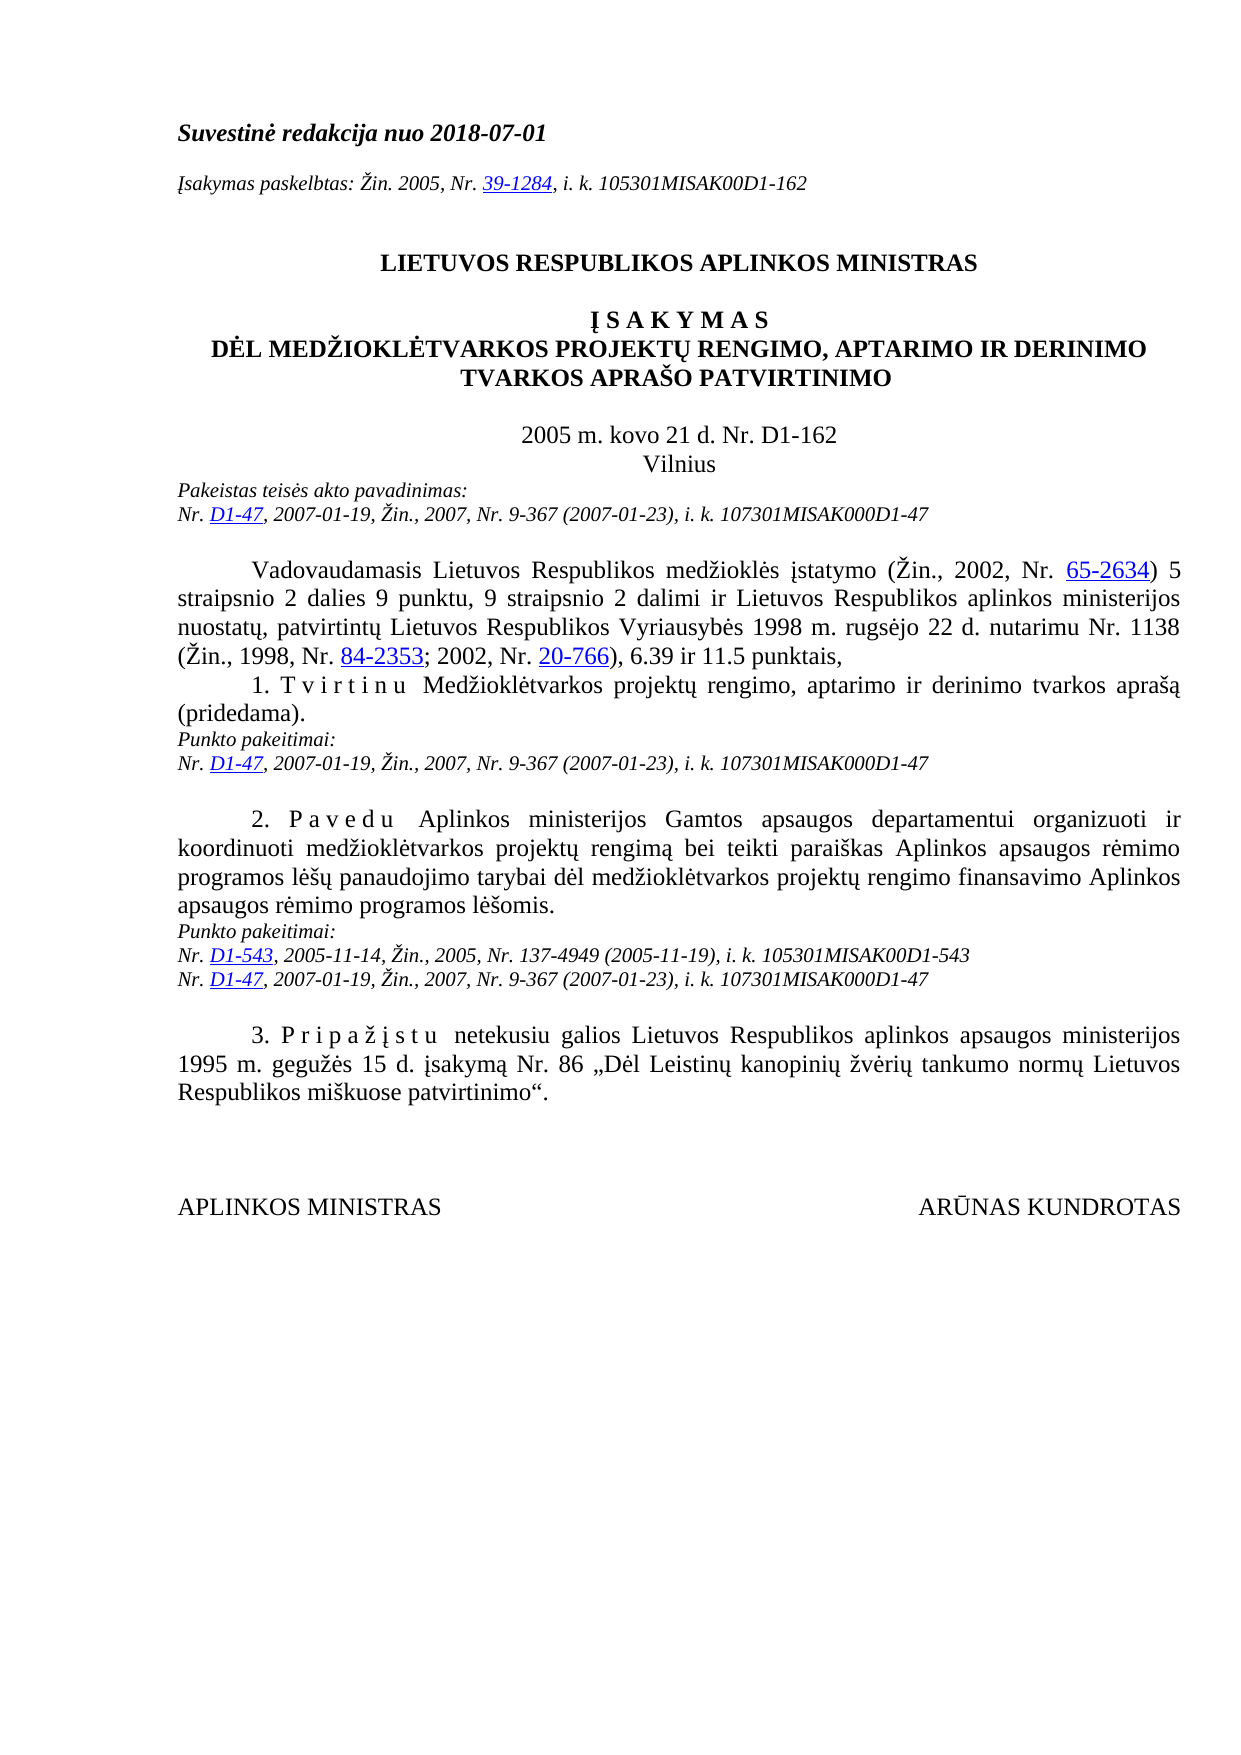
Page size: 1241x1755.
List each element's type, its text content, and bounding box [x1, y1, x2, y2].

text LIETUVOS RESPUBLIKOS APLINKOS MINISTRAS [177, 248, 1181, 277]
text 3. Pripažįstu netekusiu galios Lietuvos Respublikos aplinkos apsaugos ministerijos 1995 m. gegužės 15 d. įsakymą Nr. 86 „Dėl Leistinų kanopinių žvėrių tankumo normų Lietuvos Respublikos miškuose patvirtinimo“. [177, 1020, 1181, 1106]
text DĖL MEDŽIOKLĖTVARKOS PROJEKTŲ RENGIMO, APTARIMO IR DERINIMO TVARKOS APRAŠO PATVIRTINIMO [177, 334, 1181, 392]
text 2. Pavedu Aplinkos ministerijos Gamtos apsaugos departamentui organizuoti ir koordinuoti medžioklėtvarkos projektų rengimą bei teikti paraiškas Aplinkos apsaugos rėmimo programos lėšų panaudojimo tarybai dėl medžioklėtvarkos projektų rengimo finansavimo Aplinkos apsaugos rėmimo programos lėšomis. [177, 804, 1181, 919]
text Punkto pakeitimai: [177, 919, 1181, 943]
text Į S A K Y M A S [177, 305, 1181, 334]
text 2005 m. kovo 21 d. Nr. D1-162 [177, 420, 1181, 449]
text Nr. D1-543, 2005-11-14, Žin., 2005, Nr. 137-4949 (2005-11-19), i. k. 105301MISAK00D1-543 [177, 943, 1181, 967]
text Įsakymas paskelbtas: Žin. 2005, Nr. 39-1284, i. k. 105301MISAK00D1-162 [177, 171, 1181, 195]
text Nr. D1-47, 2007-01-19, Žin., 2007, Nr. 9-367 (2007-01-23), i. k. 107301MISAK000D1-47 [177, 967, 1181, 991]
text Pakeistas teisės akto pavadinimas: [177, 478, 1181, 502]
text Vadovaudamasis Lietuvos Respublikos medžioklės įstatymo (Žin., 2002, Nr. 65-2634) 5 straipsnio 2 dalies 9 punktu, 9 straipsnio 2 dalimi ir Lietuvos Respublikos aplinkos ministerijos nuostatų, patvirtintų Lietuvos Respublikos Vyriausybės 1998 m. rugsėjo 22 d. nutarimu Nr. 1138 (Žin., 1998, Nr. 84-2353; 2002, Nr. 20-766), 6.39 ir 11.5 punktais, [177, 555, 1181, 670]
text Nr. D1-47, 2007-01-19, Žin., 2007, Nr. 9-367 (2007-01-23), i. k. 107301MISAK000D1-47 [177, 502, 1181, 526]
text Nr. D1-47, 2007-01-19, Žin., 2007, Nr. 9-367 (2007-01-23), i. k. 107301MISAK000D1-47 [177, 751, 1181, 775]
text Vilnius [177, 449, 1181, 478]
text APLINKOS MINISTRAS ARŪNAS KUNDROTAS [177, 1192, 1181, 1221]
text Punkto pakeitimai: [177, 727, 1181, 751]
text 1. Tvirtinu Medžioklėtvarkos projektų rengimo, aptarimo ir derinimo tvarkos aprašą (pridedama). [177, 670, 1181, 727]
text Suvestinė redakcija nuo 2018-07-01 [177, 118, 1181, 147]
